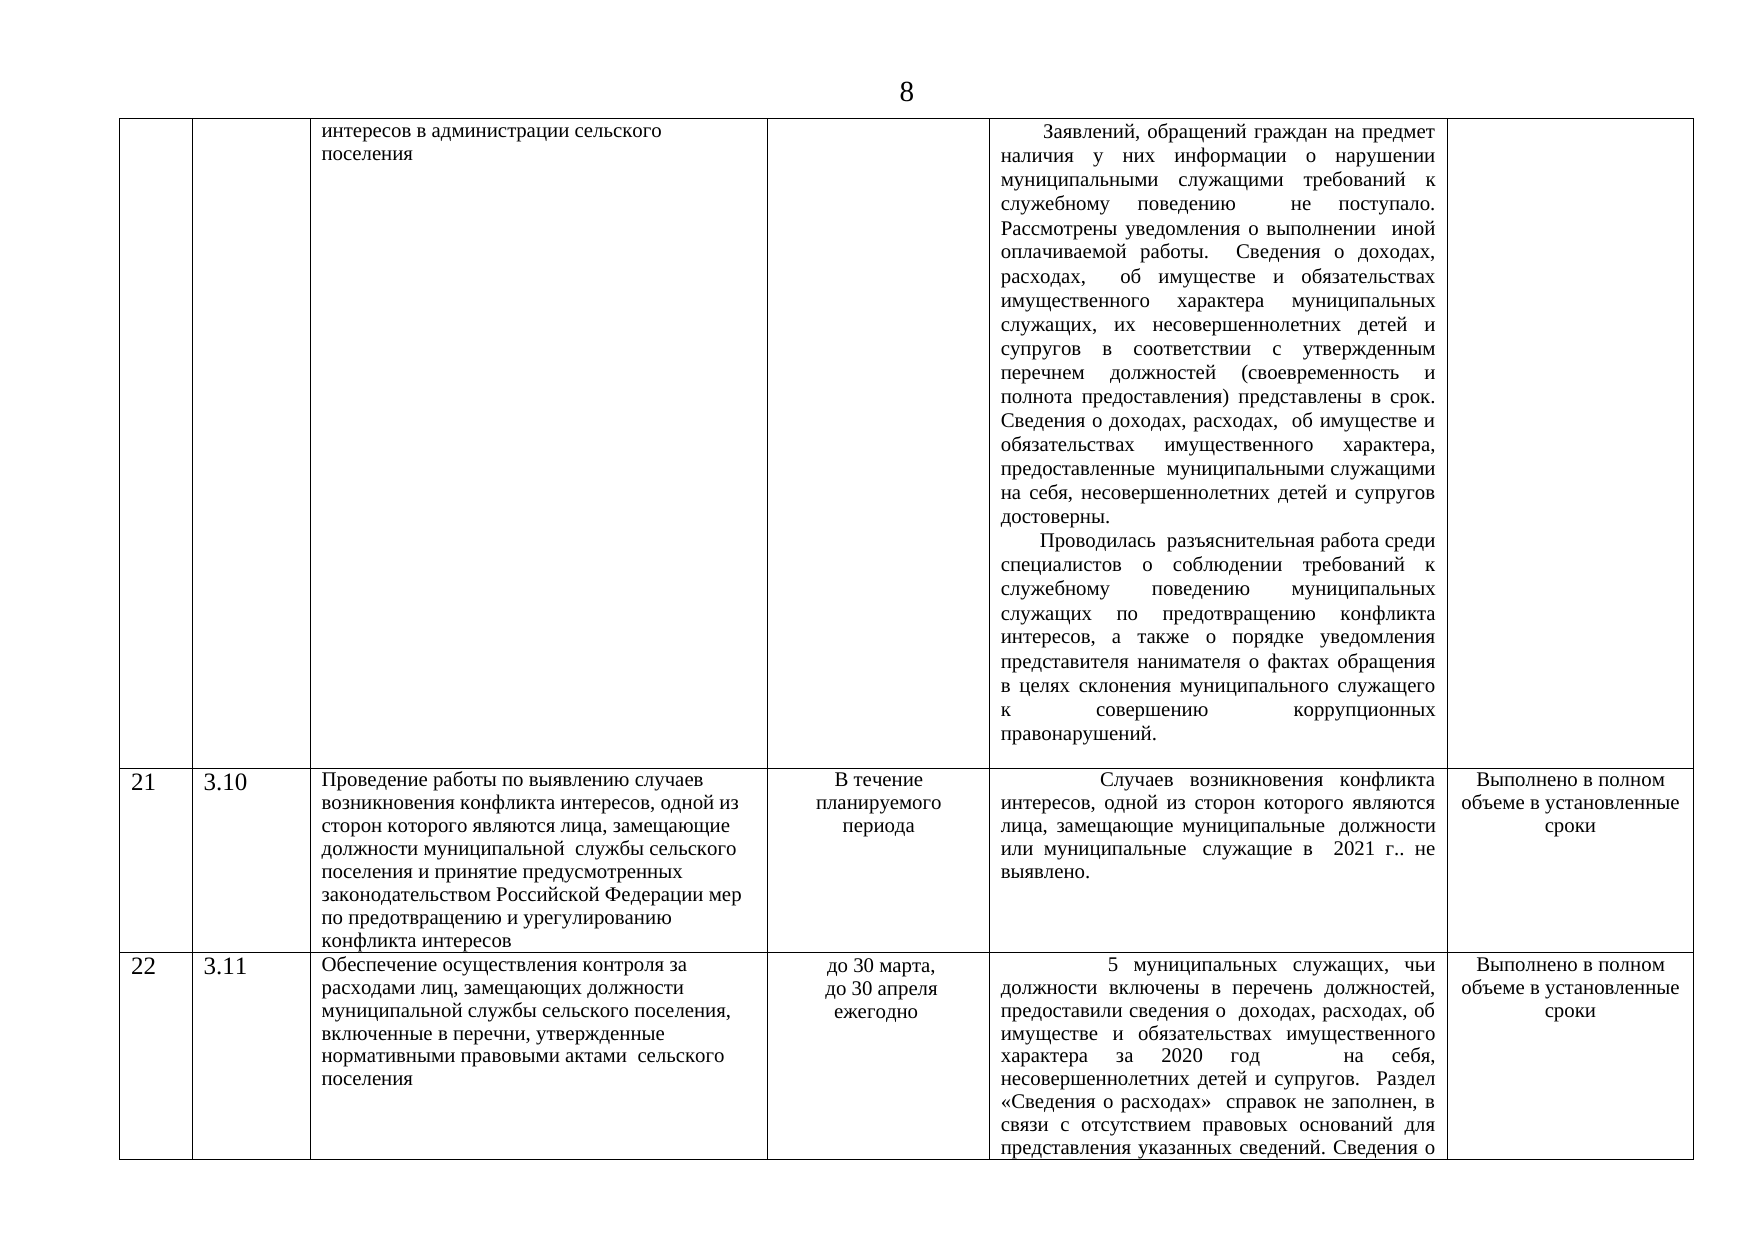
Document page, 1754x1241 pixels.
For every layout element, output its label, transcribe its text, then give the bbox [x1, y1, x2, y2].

table_cell Выполнено в полном объеме в установленные сроки [1448, 769, 1693, 952]
table_cell Заявлений, обращений граждан на предмет наличия у них информации о нарушении муниципальными служащими требований к служебному поведению не поступало. Рассмотрены уведомления о выполнении иной оплачиваемой работы. Сведения о доходах, расходах, об имуществе и обязательствах имущественного характера муниципальных служащих, их несовершеннолетних детей и супругов в соответствии с утвержденным перечнем должностей (своевременность и полнота предоставления) представлены в срок. Сведения о доходах, расходах, об имуществе и обязательствах имущественного характера, предоставленные муниципальными служащими на себя, несовершеннолетних детей и супругов достоверны. Проводилась разъяснительная работа среди специалистов о соблюдении требований к служебному поведению муниципальных служащих по предотвращению конфликта интересов, а также о порядке уведомления представителя нанимателя о фактах обращения в целях склонения муниципального служащего к совершению коррупционных правонарушений. [990, 119, 1447, 768]
table_cell Обеспечение осуществления контроля за расходами лиц, замещающих должности муниципальной службы сельского поселения, включенные в перечни, утвержденные нормативными правовыми актами сельского поселения [311, 953, 767, 1159]
table_cell 3.11 [193, 953, 310, 1159]
table_cell 22 [120, 953, 192, 1159]
table_cell Случаев возникновения конфликта интересов, одной из сторон которого являются лица, замещающие муниципальные должности или муниципальные служащие в 2021 г.. не выявлено. [990, 769, 1447, 952]
table_cell интересов в администрации сельского поселения [311, 119, 767, 768]
table_cell В течение планируемого периода [768, 769, 989, 952]
table_cell 3.10 [193, 769, 310, 952]
table_cell [1448, 119, 1693, 768]
table_cell Проведение работы по выявлению случаев возникновения конфликта интересов, одной из сторон которого являются лица, замещающие должности муниципальной службы сельского поселения и принятие предусмотренных законодательством Российской Федерации мер по предотвращению и урегулированию конфликта интересов [311, 769, 767, 952]
table_cell 21 [120, 769, 192, 952]
table_cell [120, 119, 192, 768]
table_cell 5 муниципальных служащих, чьи должности включены в перечень должностей, предоставили сведения о доходах, расходах, об имуществе и обязательствах имущественного характера за 2020 год на себя, несовершеннолетних детей и супругов. Раздел «Сведения о расходах» справок не заполнен, в связи с отсутствием правовых оснований для представления указанных сведений. Сведения о [990, 953, 1447, 1159]
table_cell [768, 119, 989, 768]
table_cell Выполнено в полном объеме в установленные сроки [1448, 953, 1693, 1159]
table_cell до 30 марта, до 30 апреля ежегодно [768, 953, 989, 1159]
table_cell [193, 119, 310, 768]
